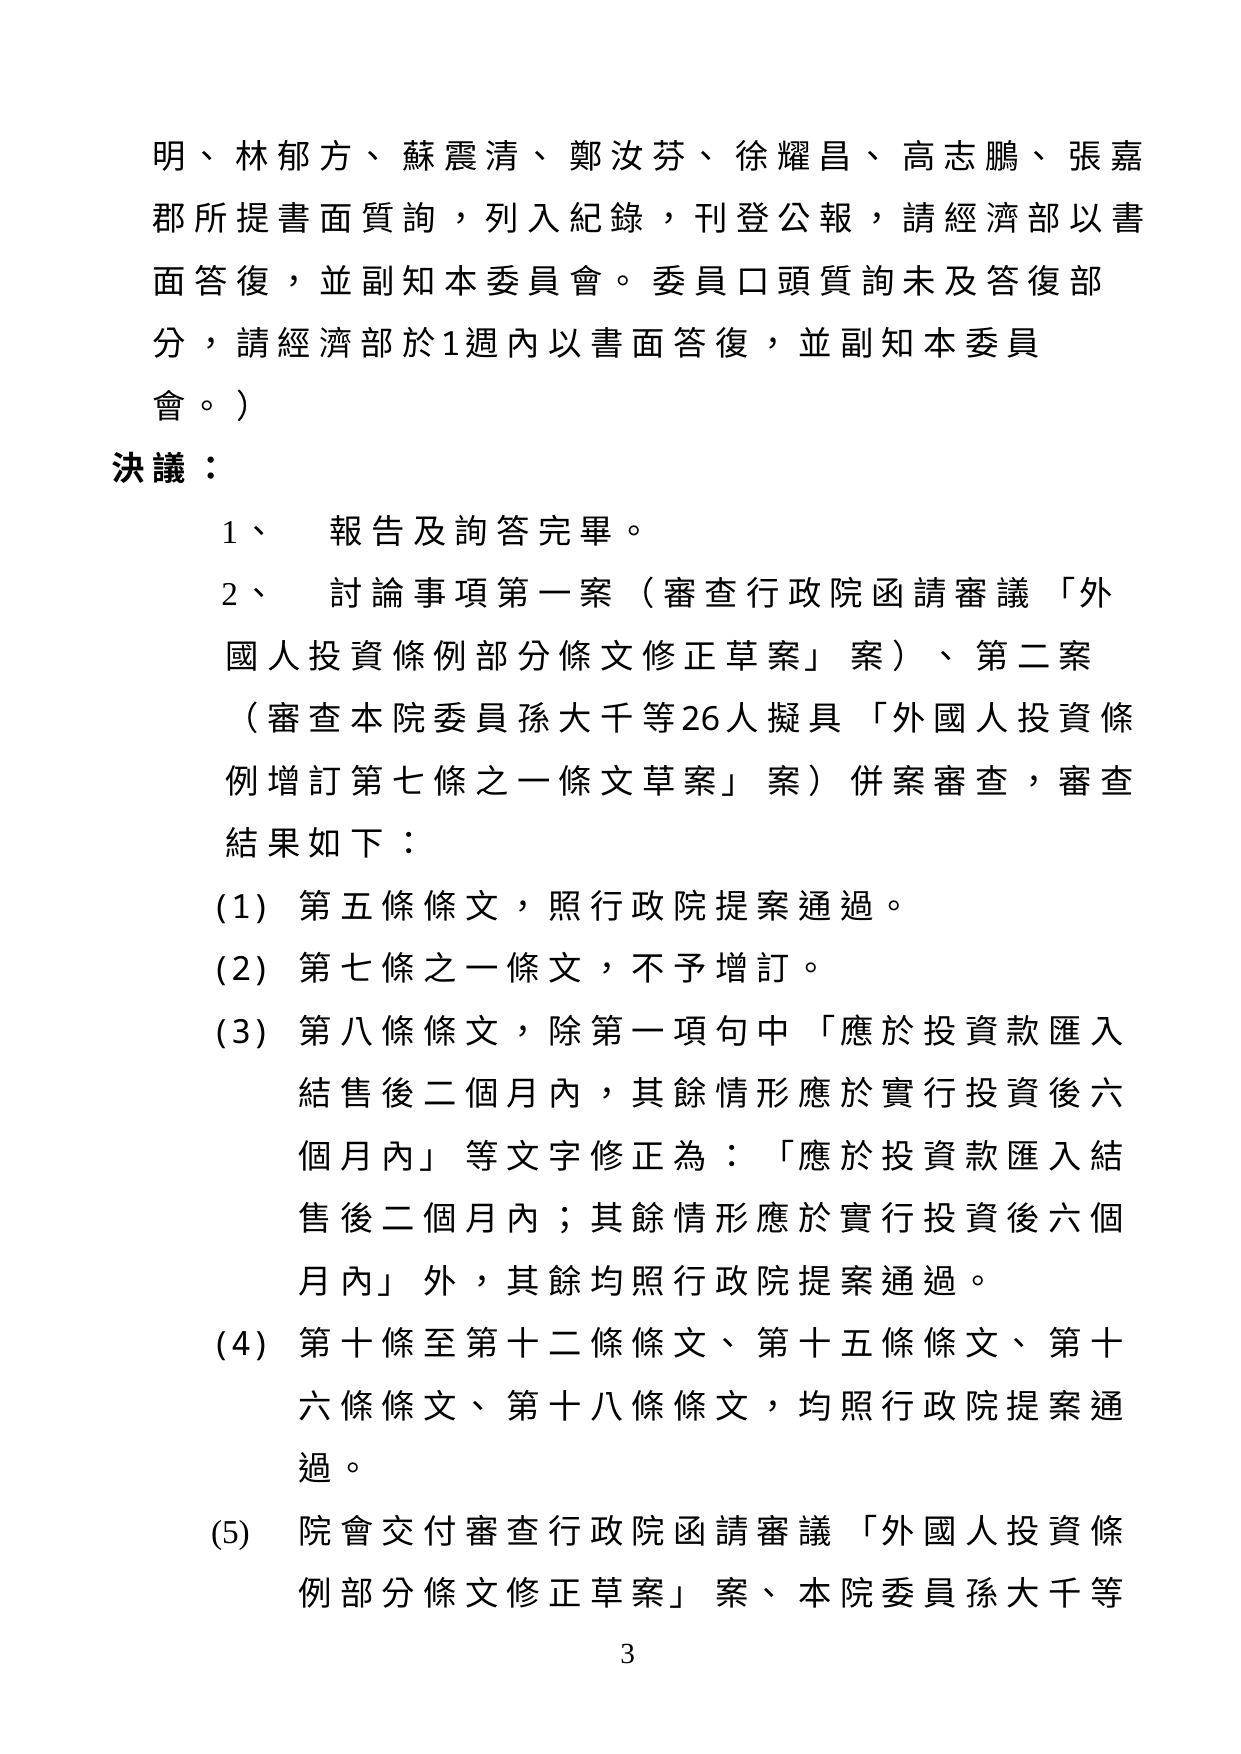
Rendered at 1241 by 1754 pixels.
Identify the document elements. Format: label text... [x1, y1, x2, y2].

text 決議： [107, 425, 1148, 487]
list 院會交付審查行政院函請審議「外國人投資條例部分條文修正草案」案、本院委員孫大千等 [210, 1487, 1148, 1612]
list 第五條條文，照行政院提案通過。 [210, 862, 1148, 925]
list 第十條至第十二條條文、第十五條條文、第十六條條文、第十八條條文，均照行政院提案通過。 [210, 1300, 1148, 1487]
list 討論事項第一案（審查行政院函請審議「外國人投資條例部分條文修正草案」案）、第二案（審查本院委員孫大千等26人擬具「外國人投資條例增訂第七條之一條文草案」案）併案審查，審查結果如下： [216, 550, 1148, 862]
list 第八條條文，除第一項句中「應於投資款匯入結售後二個月內，其餘情形應於實行投資後六個月內」等文字修正為：「應於投資款匯入結售後二個月內；其餘情形應於實行投資後六個月內」外，其餘均照行政院提案通過。 [210, 987, 1148, 1300]
text 明、林郁方、蘇震清、鄭汝芬、徐耀昌、高志鵬、張嘉郡所提書面質詢，列入紀錄，刊登公報，請經濟部以書面答復，並副知本委員會。委員口頭質詢未及答復部分，請經濟部於1週內以書面答復，並副知本委員會。） [107, 112, 1148, 425]
list 報告及詢答完畢。 [216, 487, 1148, 550]
list 第七條之一條文，不予增訂。 [210, 925, 1148, 987]
